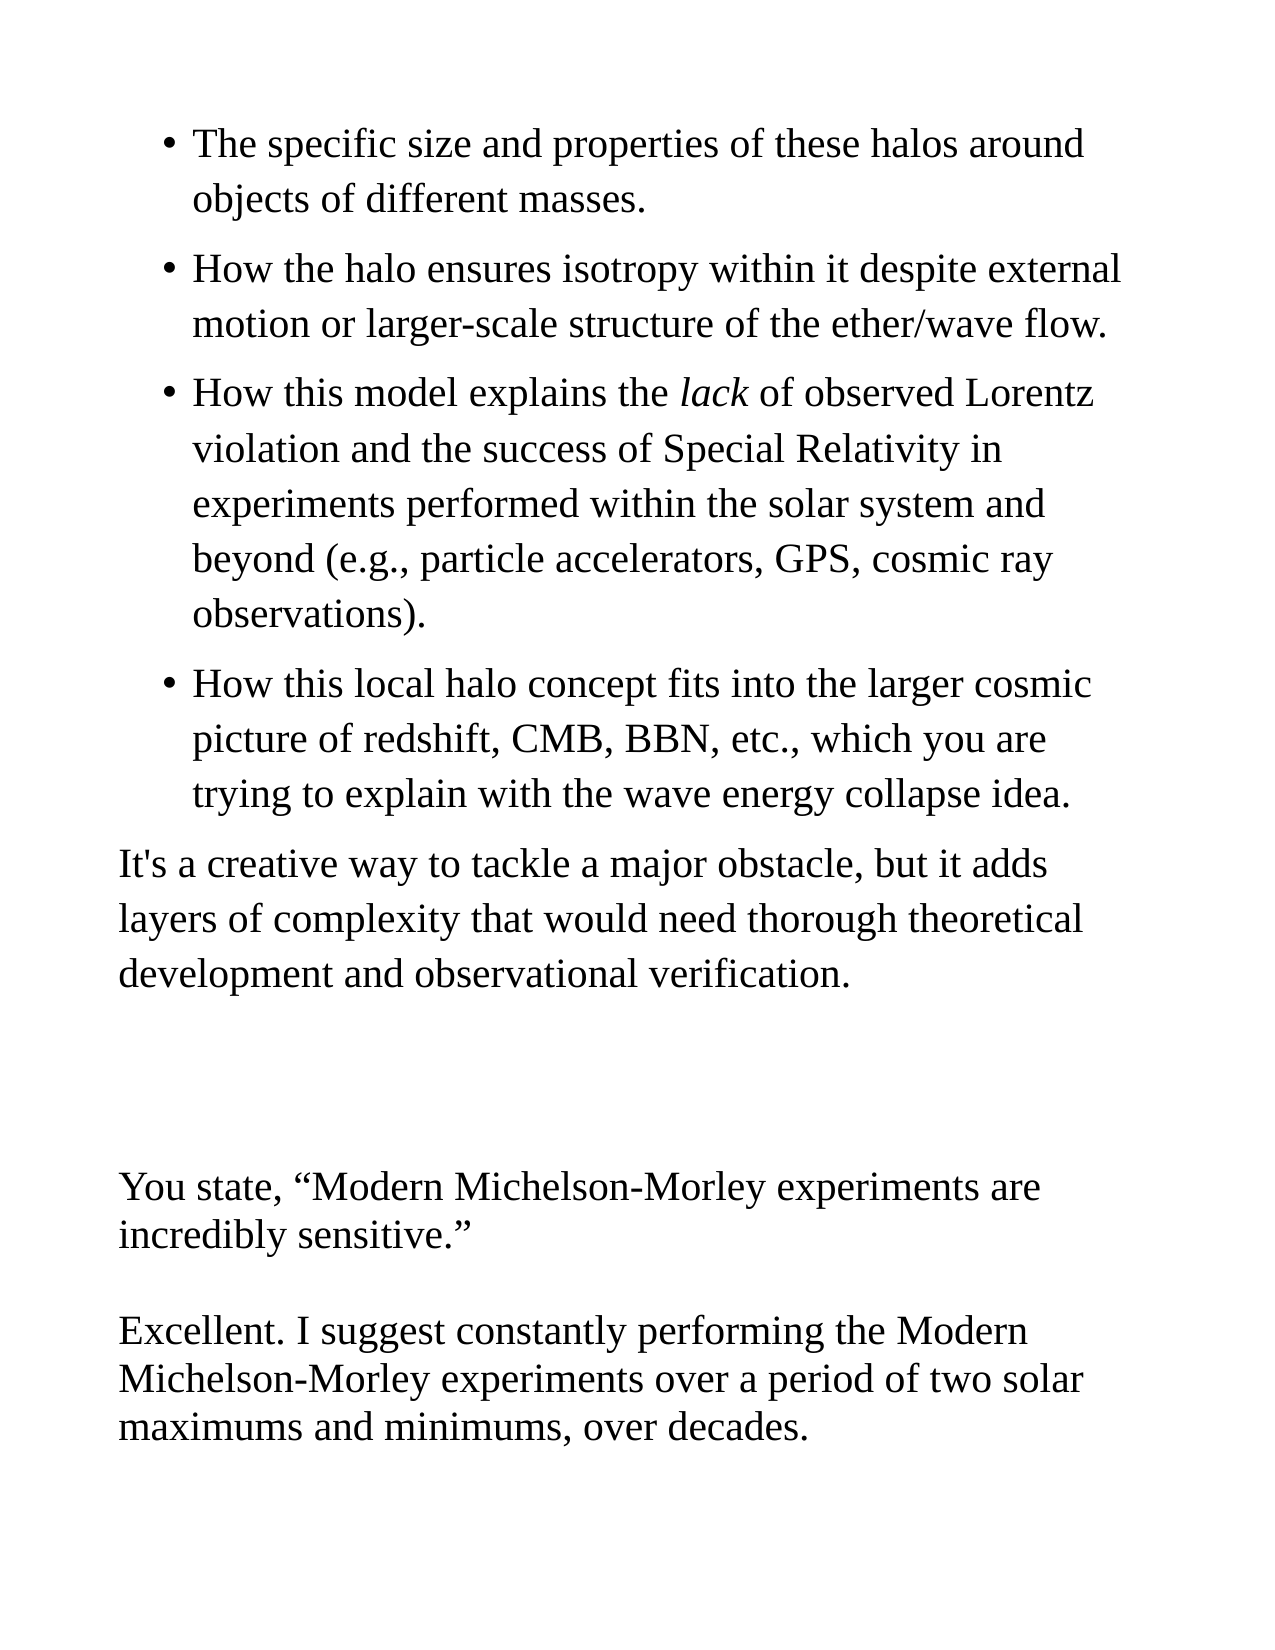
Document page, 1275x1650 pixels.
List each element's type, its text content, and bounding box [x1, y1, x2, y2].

list The specific size and properties of these halos around objects of different masses. [162, 118, 1157, 221]
text It's a creative way to tackle a major obstacle, but it adds layers of complexity that would need thorough theoretical development and observational verification. [118, 838, 1157, 996]
list How the halo ensures isotropy within it despite external motion or larger-scale structure of the ether/wave flow. [162, 243, 1157, 346]
text Excellent. I suggest constantly performing the Modern Michelson-Morley experiments over a period of two solar maximums and minimums, over decades. [118, 1306, 1157, 1449]
text You state, “Modern Michelson-Morley experiments are incredibly sensitive.” [118, 1162, 1157, 1258]
list How this model explains the lack of observed Lorentz violation and the success of Special Relativity in experiments performed within the solar system and beyond (e.g., particle accelerators, GPS, cosmic ray observations). [162, 368, 1157, 636]
list How this local halo concept fits into the larger cosmic picture of redshift, CMB, BBN, etc., which you are trying to explain with the wave energy collapse idea. [162, 658, 1157, 816]
